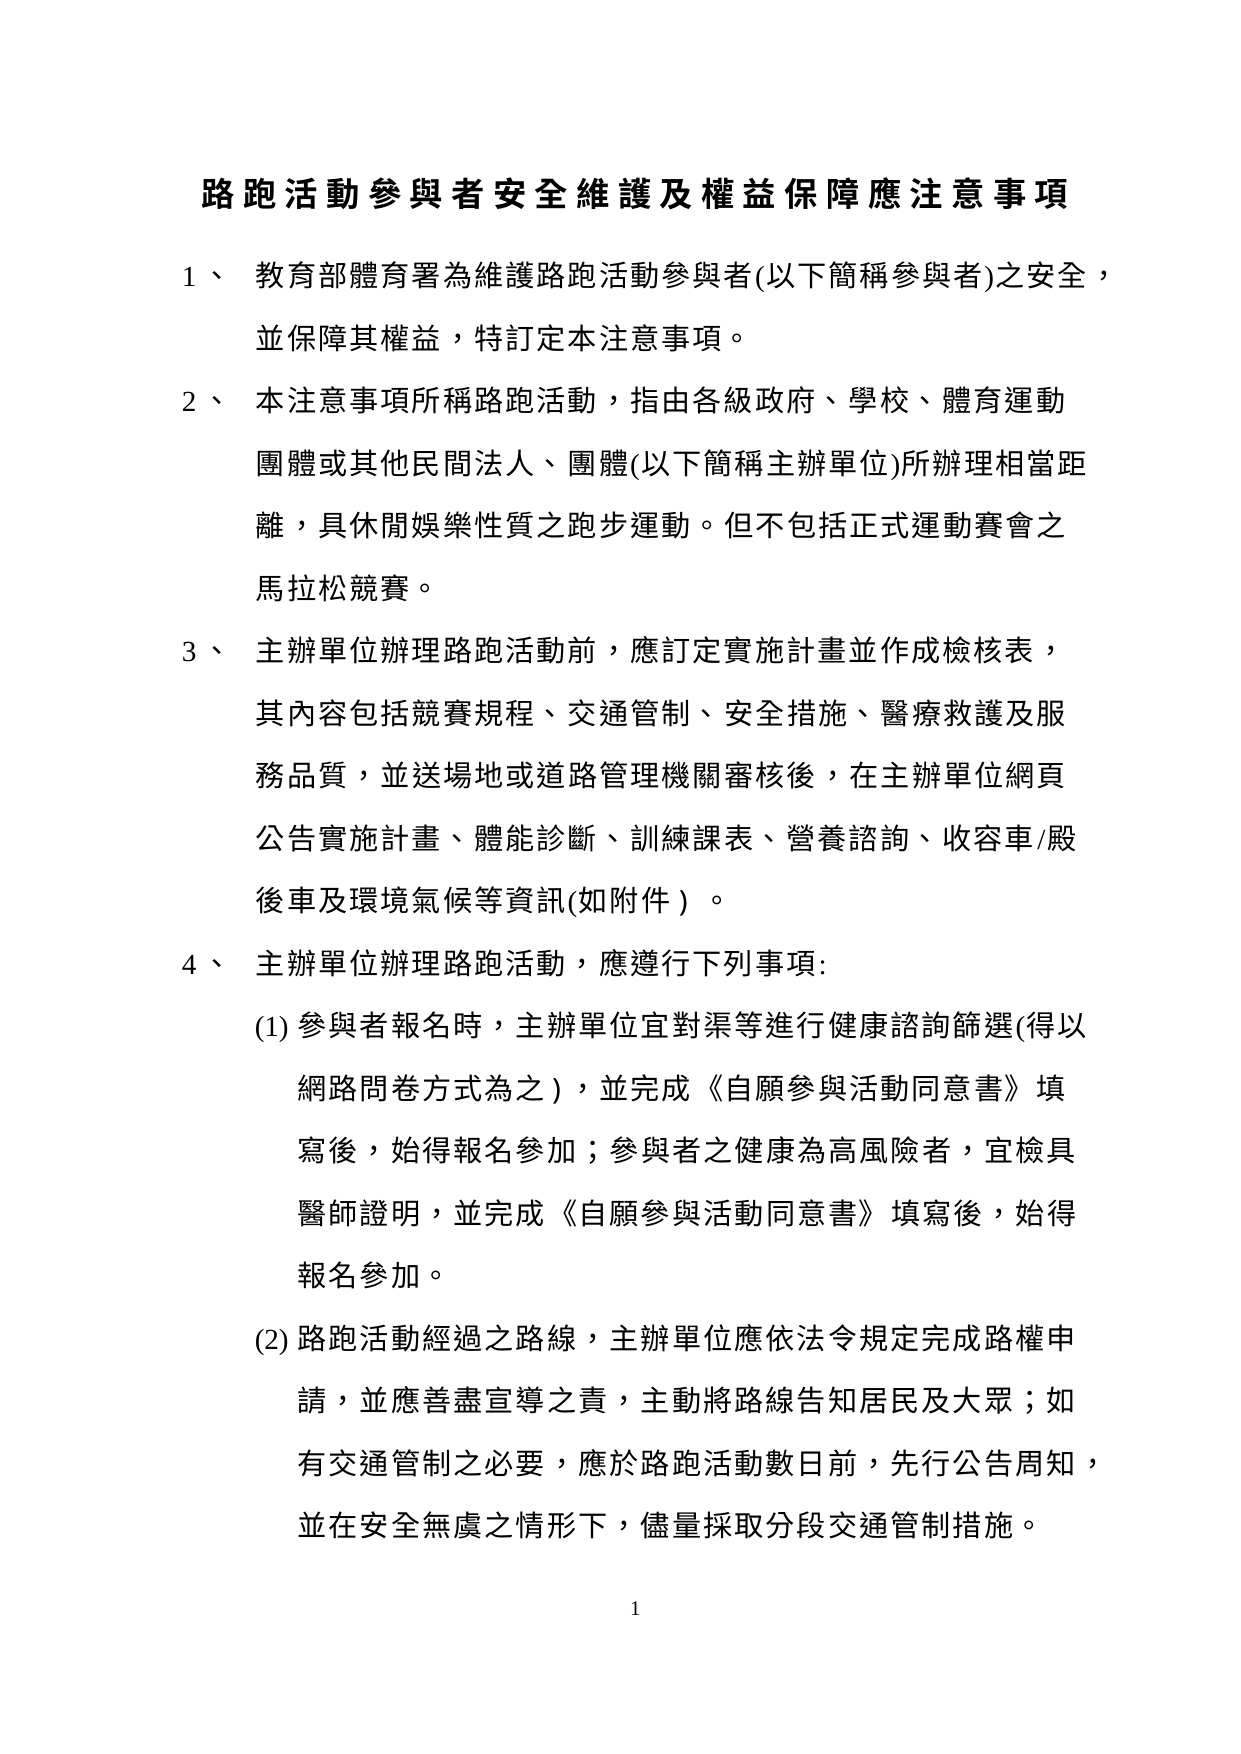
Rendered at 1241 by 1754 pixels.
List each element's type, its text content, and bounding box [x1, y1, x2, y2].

list 主辦單位辦理路跑活動前，應訂定實施計畫並作成檢核表，其內容包括競賽規程、交通管制、安全措施、醫療救護及服務品質，並送場地或道路管理機關審核後，在主辦單位網頁公告實施計畫、體能診斷、訓練課表、營養諮詢、收容車/殿後車及環境氣候等資訊(如附件) 。 [182, 607, 1088, 920]
list 本注意事項所稱路跑活動，指由各級政府、學校、體育運動團體或其他民間法人、團體(以下簡稱主辦單位)所辦理相當距離，具休閒娛樂性質之跑步運動。但不包括正式運動賽會之馬拉松競賽。 [182, 357, 1088, 607]
list 主辦單位辦理路跑活動，應遵行下列事項: [182, 920, 1088, 982]
list 參與者報名時，主辦單位宜對渠等進行健康諮詢篩選(得以網路問卷方式為之)，並完成《自願參與活動同意書》填寫後，始得報名參加；參與者之健康為高風險者，宜檢具醫師證明，並完成《自願參與活動同意書》填寫後，始得報名參加。 [244, 982, 1088, 1295]
list 路跑活動經過之路線，主辦單位應依法令規定完成路權申請，並應善盡宣導之責，主動將路線告知居民及大眾；如有交通管制之必要，應於路跑活動數日前，先行公告周知，並在安全無虞之情形下，儘量採取分段交通管制措施。 [244, 1295, 1088, 1545]
list 教育部體育署為維護路跑活動參與者(以下簡稱參與者)之安全，並保障其權益，特訂定本注意事項。 [182, 232, 1088, 357]
text 路跑活動參與者安全維護及權益保障應注意事項 [182, 150, 1088, 213]
